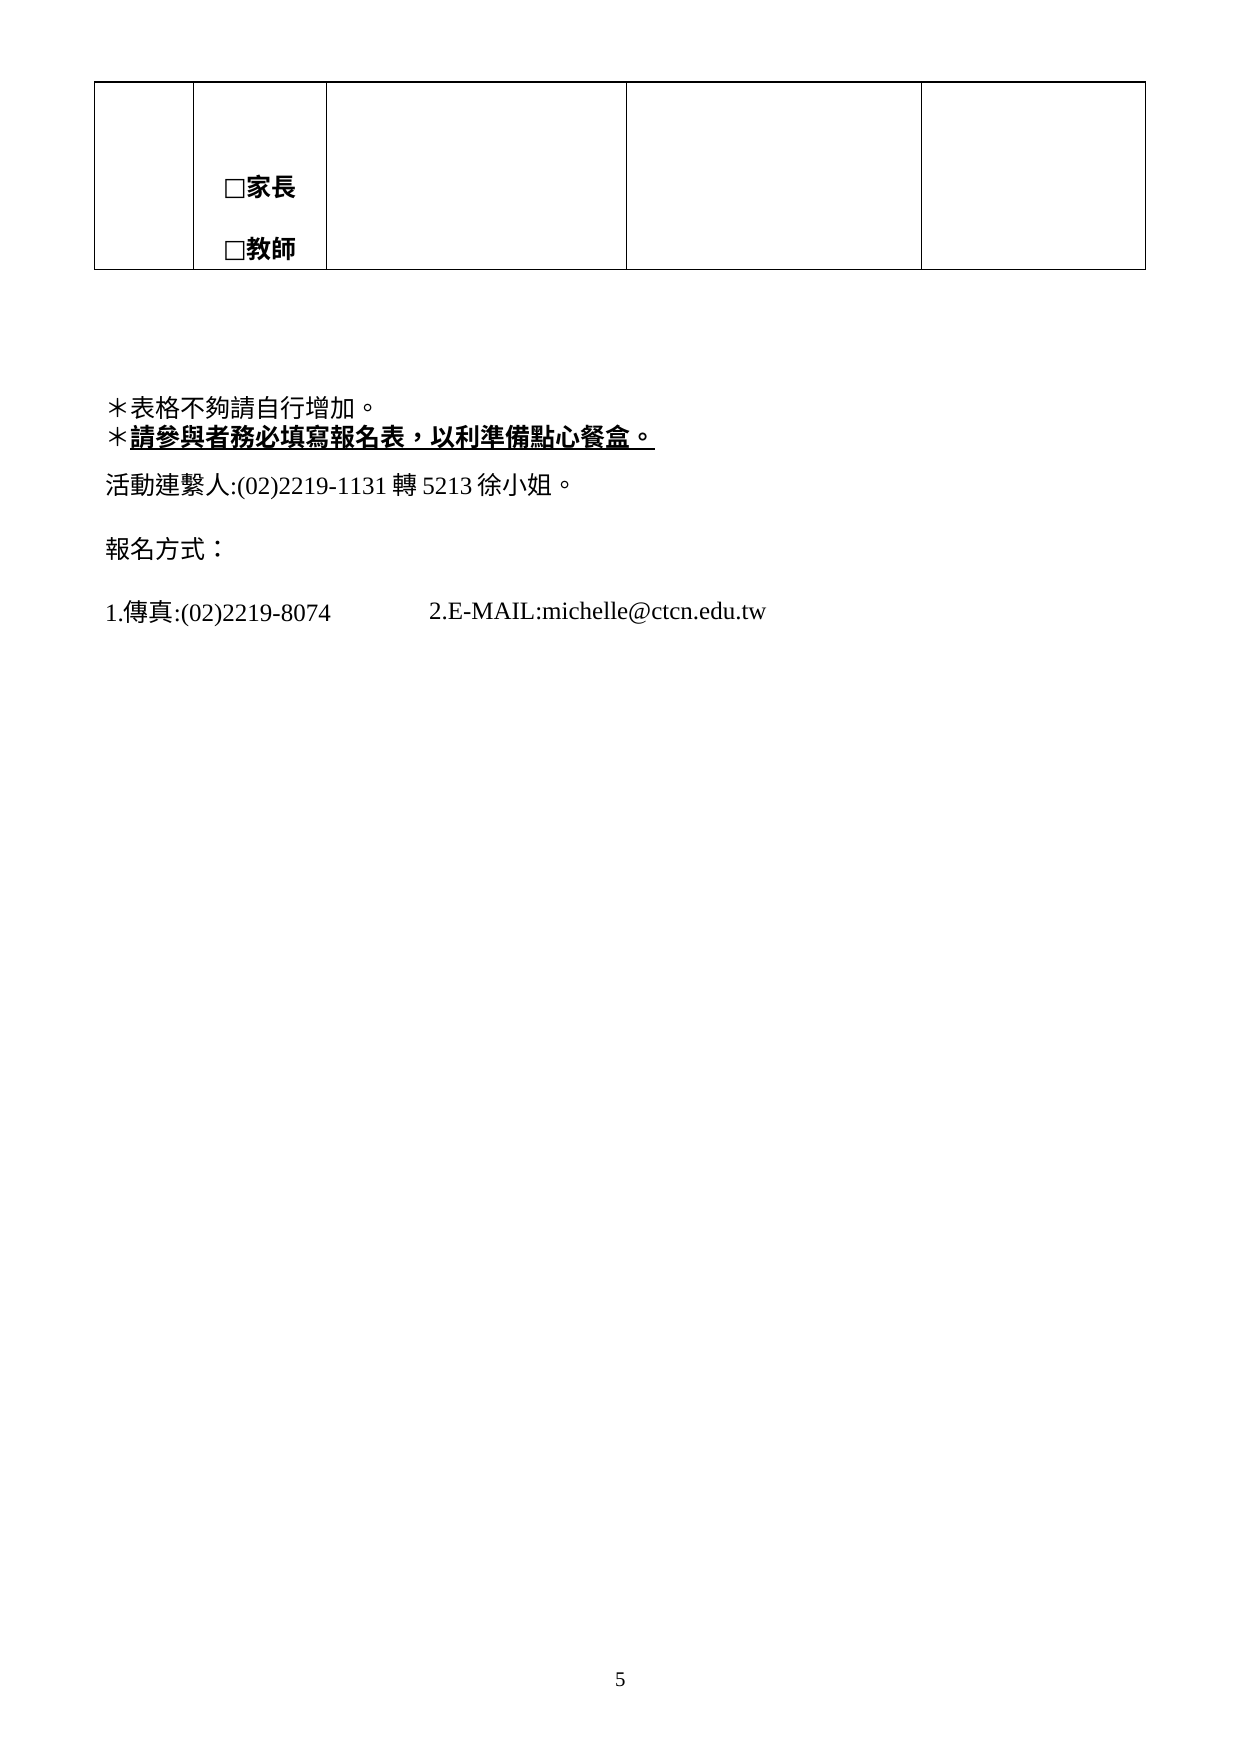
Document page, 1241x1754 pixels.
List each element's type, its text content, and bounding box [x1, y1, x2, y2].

table_cell 2.E-MAIL:michelle@ctcn.edu.tw [426, 581, 961, 644]
table_cell □家長 □教師 [194, 83, 326, 269]
table_cell [828, 452, 961, 519]
table_header ＊表格不夠請自行增加。 ＊請參與者務必填寫報名表，以利準備點心餐盒。 [102, 394, 1138, 452]
table_cell [695, 519, 828, 581]
table_cell [426, 519, 695, 581]
table_cell [961, 519, 1079, 581]
table_cell 活動連繫人:(02)2219-1131轉5213徐小姐。 [102, 452, 828, 519]
table_cell [1079, 452, 1138, 519]
table_cell [627, 83, 921, 269]
table_cell [922, 83, 1145, 269]
table_cell 報名方式： [102, 519, 282, 581]
table_cell [95, 83, 193, 269]
table_cell [828, 519, 961, 581]
table_cell [961, 452, 1079, 519]
table_cell [327, 83, 626, 269]
table_cell [1079, 519, 1138, 581]
table_cell [282, 519, 426, 581]
table_cell 1.傳真:(02)2219-8074 [102, 581, 426, 644]
table_cell [961, 581, 1079, 644]
table_cell [1079, 581, 1138, 644]
